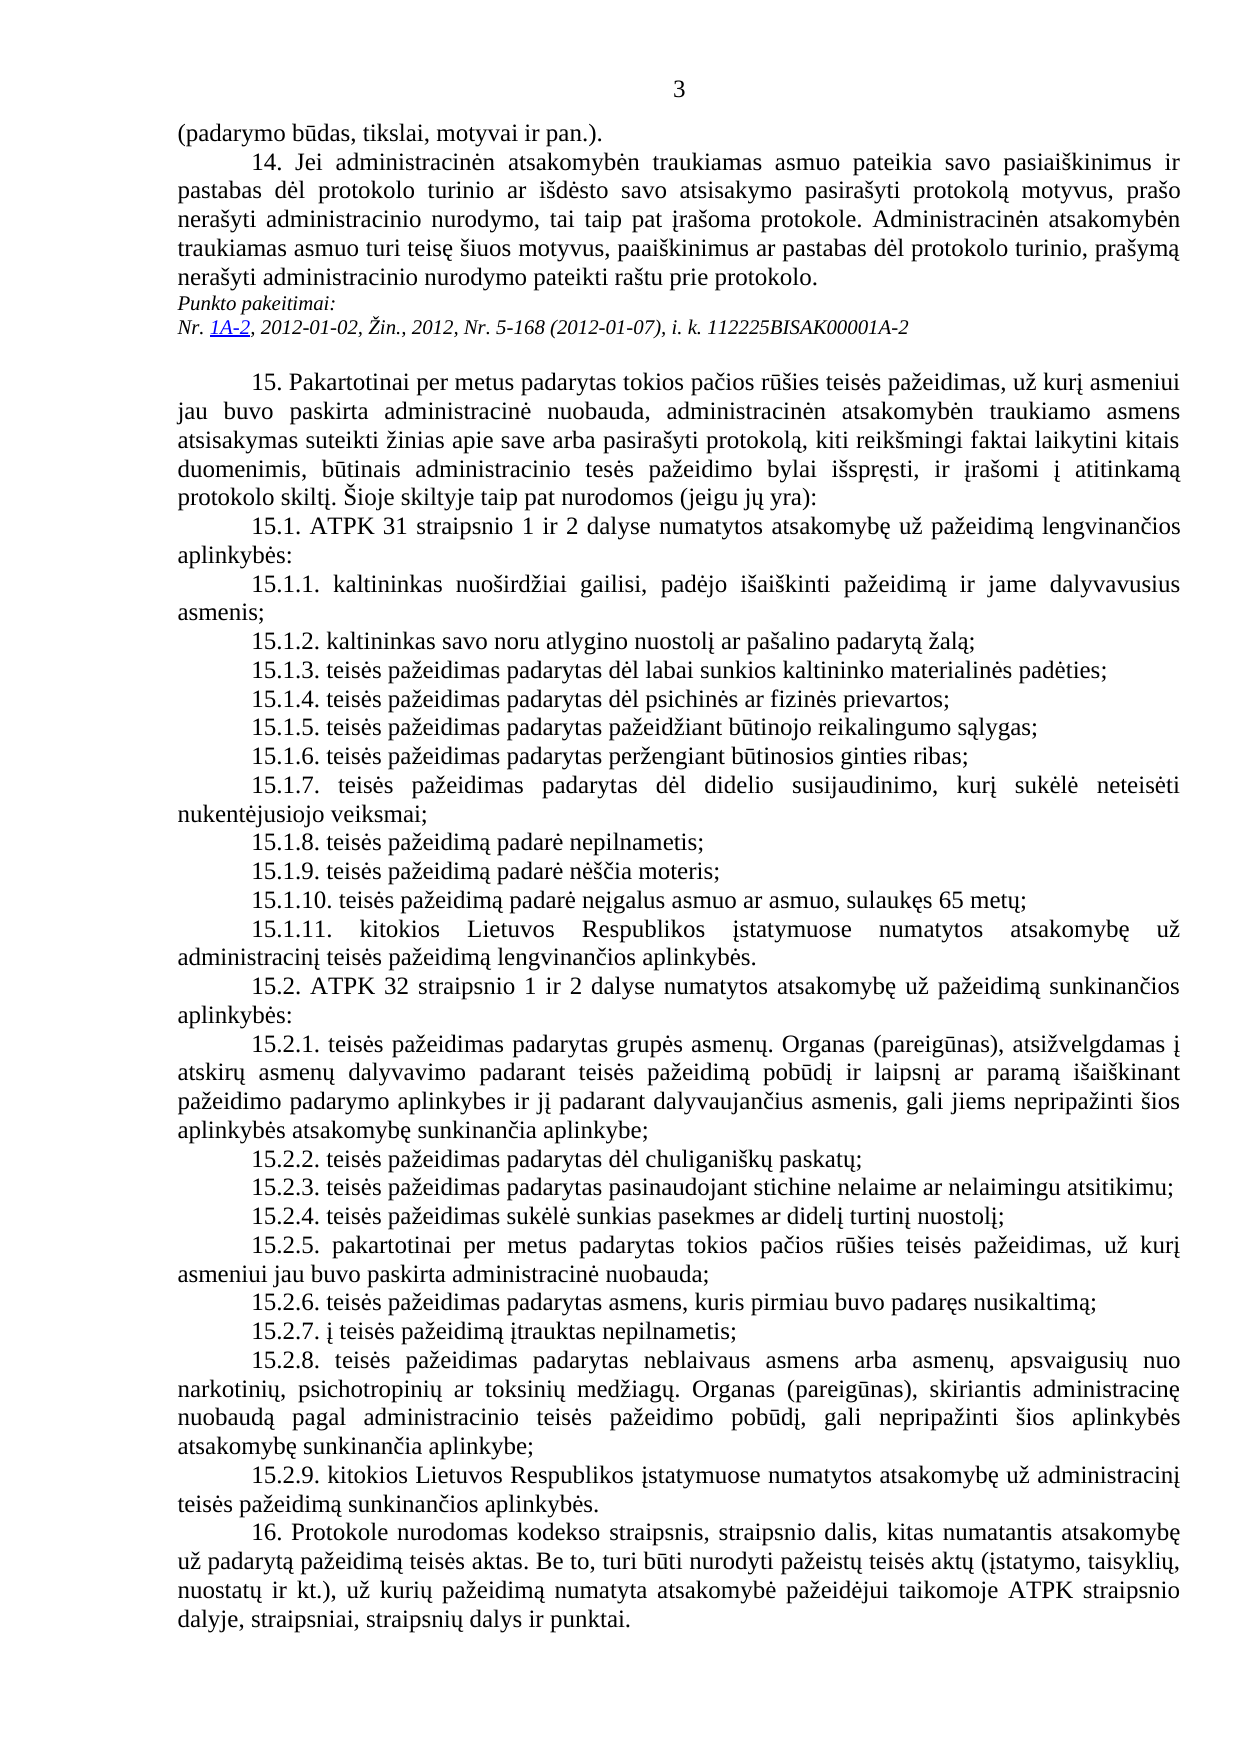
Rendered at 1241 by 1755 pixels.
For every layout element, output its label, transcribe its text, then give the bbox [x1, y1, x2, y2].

text 15.1. ATPK 31 straipsnio 1 ir 2 dalyse numatytos atsakomybę už pažeidimą lengvinančios aplinkybės: [177, 511, 1181, 569]
text 15.1.4. teisės pažeidimas padarytas dėl psichinės ar fizinės prievartos; [177, 684, 1181, 712]
text 15.2.9. kitokios Lietuvos Respublikos įstatymuose numatytos atsakomybę už administracinį teisės pažeidimą sunkinančios aplinkybės. [177, 1460, 1181, 1517]
text (padarymo būdas, tikslai, motyvai ir pan.). [177, 118, 1181, 147]
text 15.1.1. kaltininkas nuoširdžiai gailisi, padėjo išaiškinti pažeidimą ir jame dalyvavusius asmenis; [177, 569, 1181, 626]
text 15.1.3. teisės pažeidimas padarytas dėl labai sunkios kaltininko materialinės padėties; [177, 655, 1181, 684]
text 14. Jei administracinėn atsakomybėn traukiamas asmuo pateikia savo pasiaiškinimus ir pastabas dėl protokolo turinio ar išdėsto savo atsisakymo pasirašyti protokolą motyvus, prašo nerašyti administracinio nurodymo, tai taip pat įrašoma protokole. Administracinėn atsakomybėn traukiamas asmuo turi teisę šiuos motyvus, paaiškinimus ar pastabas dėl protokolo turinio, prašymą nerašyti administracinio nurodymo pateikti raštu prie protokolo. [177, 147, 1181, 291]
text 15.1.8. teisės pažeidimą padarė nepilnametis; [177, 827, 1181, 856]
text 15.2.2. teisės pažeidimas padarytas dėl chuliganiškų paskatų; [177, 1144, 1181, 1172]
text 15.2.3. teisės pažeidimas padarytas pasinaudojant stichine nelaime ar nelaimingu atsitikimu; [177, 1172, 1181, 1201]
text Punkto pakeitimai: [177, 291, 1181, 315]
text 15.2.6. teisės pažeidimas padarytas asmens, kuris pirmiau buvo padaręs nusikaltimą; [177, 1287, 1181, 1316]
text 15.2. ATPK 32 straipsnio 1 ir 2 dalyse numatytos atsakomybę už pažeidimą sunkinančios aplinkybės: [177, 971, 1181, 1029]
text 15.1.11. kitokios Lietuvos Respublikos įstatymuose numatytos atsakomybę už administracinį teisės pažeidimą lengvinančios aplinkybės. [177, 914, 1181, 971]
text 15. Pakartotinai per metus padarytas tokios pačios rūšies teisės pažeidimas, už kurį asmeniui jau buvo paskirta administracinė nuobauda, administracinėn atsakomybėn traukiamo asmens atsisakymas suteikti žinias apie save arba pasirašyti protokolą, kiti reikšmingi faktai laikytini kitais duomenimis, būtinais administracinio tesės pažeidimo bylai išspręsti, ir įrašomi į atitinkamą protokolo skiltį. Šioje skiltyje taip pat nurodomos (jeigu jų yra): [177, 367, 1181, 511]
text 16. Protokole nurodomas kodekso straipsnis, straipsnio dalis, kitas numatantis atsakomybę už padarytą pažeidimą teisės aktas. Be to, turi būti nurodyti pažeistų teisės aktų (įstatymo, taisyklių, nuostatų ir kt.), už kurių pažeidimą numatyta atsakomybė pažeidėjui taikomoje ATPK straipsnio dalyje, straipsniai, straipsnių dalys ir punktai. [177, 1517, 1181, 1632]
text 15.2.1. teisės pažeidimas padarytas grupės asmenų. Organas (pareigūnas), atsižvelgdamas į atskirų asmenų dalyvavimo padarant teisės pažeidimą pobūdį ir laipsnį ar paramą išaiškinant pažeidimo padarymo aplinkybes ir jį padarant dalyvaujančius asmenis, gali jiems nepripažinti šios aplinkybės atsakomybę sunkinančia aplinkybe; [177, 1029, 1181, 1144]
text Nr. 1A-2, 2012-01-02, Žin., 2012, Nr. 5-168 (2012-01-07), i. k. 112225BISAK00001A-2 [177, 315, 1181, 339]
text 15.1.9. teisės pažeidimą padarė nėščia moteris; [177, 856, 1181, 885]
text 15.2.8. teisės pažeidimas padarytas neblaivaus asmens arba asmenų, apsvaigusių nuo narkotinių, psichotropinių ar toksinių medžiagų. Organas (pareigūnas), skiriantis administracinę nuobaudą pagal administracinio teisės pažeidimo pobūdį, gali nepripažinti šios aplinkybės atsakomybę sunkinančia aplinkybe; [177, 1345, 1181, 1460]
text 15.1.2. kaltininkas savo noru atlygino nuostolį ar pašalino padarytą žalą; [177, 626, 1181, 655]
text 15.2.4. teisės pažeidimas sukėlė sunkias pasekmes ar didelį turtinį nuostolį; [177, 1201, 1181, 1230]
text 15.1.7. teisės pažeidimas padarytas dėl didelio susijaudinimo, kurį sukėlė neteisėti nukentėjusiojo veiksmai; [177, 770, 1181, 827]
text 15.2.5. pakartotinai per metus padarytas tokios pačios rūšies teisės pažeidimas, už kurį asmeniui jau buvo paskirta administracinė nuobauda; [177, 1230, 1181, 1287]
text 15.2.7. į teisės pažeidimą įtrauktas nepilnametis; [177, 1316, 1181, 1345]
text 15.1.10. teisės pažeidimą padarė neįgalus asmuo ar asmuo, sulaukęs 65 metų; [177, 885, 1181, 914]
text 15.1.6. teisės pažeidimas padarytas peržengiant būtinosios ginties ribas; [177, 741, 1181, 770]
text 15.1.5. teisės pažeidimas padarytas pažeidžiant būtinojo reikalingumo sąlygas; [177, 712, 1181, 741]
